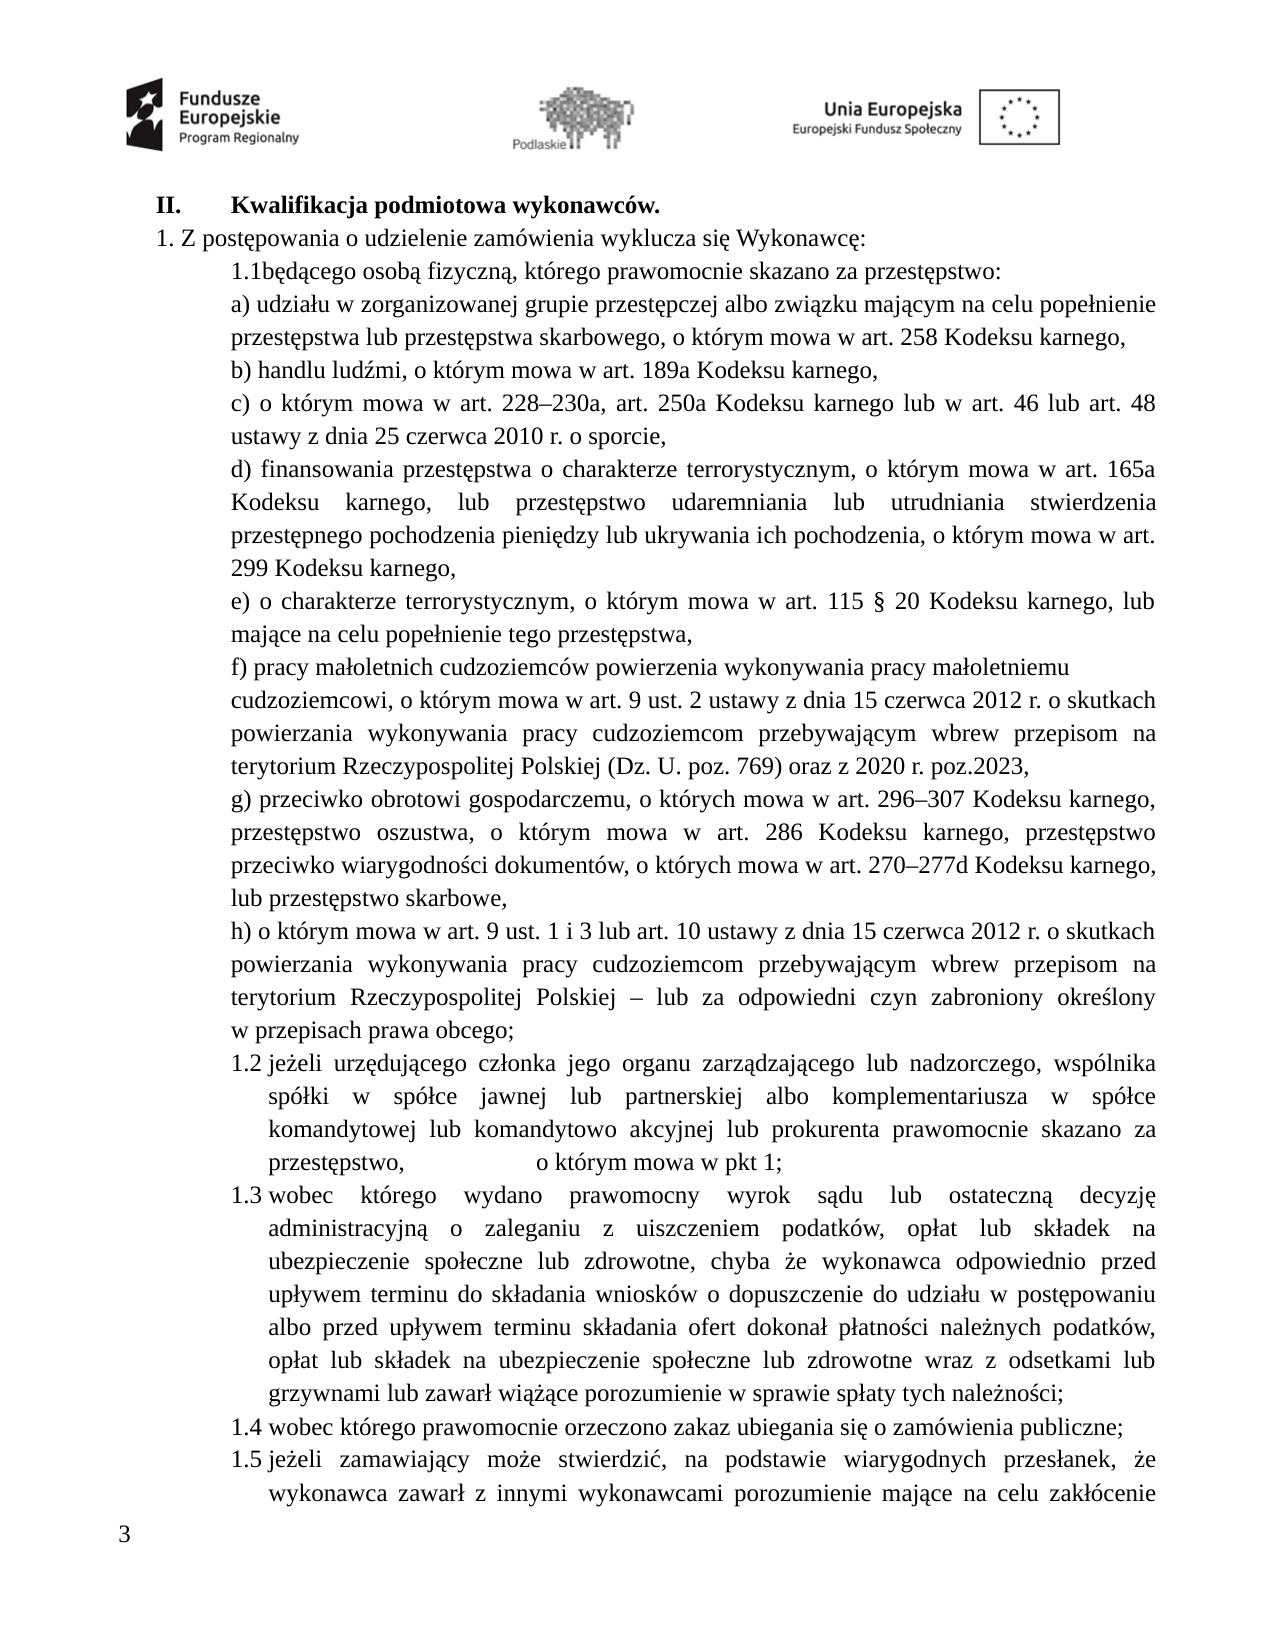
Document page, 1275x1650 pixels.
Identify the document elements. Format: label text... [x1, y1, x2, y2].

text 1. Z postępowania o udzielenie zamówienia wyklucza się Wykonawcę: [156, 223, 1157, 252]
text 1.1będącego osobą fizyczną, którego prawomocnie skazano za przestępstwo: [118, 256, 1157, 284]
list jeżeli zamawiający może stwierdzić, na podstawie wiarygodnych przesłanek, że wykonawca zawarł z innymi wykonawcami porozumienie mające na celu zakłócenie [231, 1444, 1157, 1506]
list Kwalifikacja podmiotowa wykonawców. [156, 190, 1157, 218]
text h) o którym mowa w art. 9 ust. 1 i 3 lub art. 10 ustawy z dnia 15 czerwca 2012 r. o skutkach powierzania wykonywania pracy cudzoziemcom przebywającym wbrew przepisom na terytorium Rzeczypospolitej Polskiej – lub za odpowiedni czyn zabroniony określony w przepisach prawa obcego; [231, 916, 1157, 1044]
text c) o którym mowa w art. 228–230a, art. 250a Kodeksu karnego lub w art. 46 lub art. 48 ustawy z dnia 25 czerwca 2010 r. o sporcie, [231, 388, 1157, 450]
text cudzoziemcowi, o którym mowa w art. 9 ust. 2 ustawy z dnia 15 czerwca 2012 r. o skutkach powierzania wykonywania pracy cudzoziemcom przebywającym wbrew przepisom na terytorium Rzeczypospolitej Polskiej (Dz. U. poz. 769) oraz z 2020 r. poz.2023, [231, 685, 1157, 780]
list jeżeli urzędującego członka jego organu zarządzającego lub nadzorczego, wspólnika spółki w spółce jawnej lub partnerskiej albo komplementariusza w spółce komandytowej lub komandytowo akcyjnej lub prokurenta prawomocnie skazano za przestępstwo, o którym mowa w pkt 1; [231, 1048, 1157, 1176]
text e) o charakterze terrorystycznym, o którym mowa w art. 115 § 20 Kodeksu karnego, lub mające na celu popełnienie tego przestępstwa, [231, 586, 1157, 648]
text g) przeciwko obrotowi gospodarczemu, o których mowa w art. 296–307 Kodeksu karnego, przestępstwo oszustwa, o którym mowa w art. 286 Kodeksu karnego, przestępstwo przeciwko wiarygodności dokumentów, o których mowa w art. 270–277d Kodeksu karnego, lub przestępstwo skarbowe, [231, 784, 1157, 912]
text d) finansowania przestępstwa o charakterze terrorystycznym, o którym mowa w art. 165a Kodeksu karnego, lub przestępstwo udaremniania lub utrudniania stwierdzenia przestępnego pochodzenia pieniędzy lub ukrywania ich pochodzenia, o którym mowa w art. 299 Kodeksu karnego, [231, 454, 1157, 582]
text a) udziału w zorganizowanej grupie przestępczej albo związku mającym na celu popełnienie przestępstwa lub przestępstwa skarbowego, o którym mowa w art. 258 Kodeksu karnego, [231, 289, 1157, 351]
list wobec którego wydano prawomocny wyrok sądu lub ostateczną decyzję administracyjną o zaleganiu z uiszczeniem podatków, opłat lub składek na ubezpieczenie społeczne lub zdrowotne, chyba że wykonawca odpowiednio przed upływem terminu do składania wniosków o dopuszczenie do udziału w postępowaniu albo przed upływem terminu składania ofert dokonał płatności należnych podatków, opłat lub składek na ubezpieczenie społeczne lub zdrowotne wraz z odsetkami lub grzywnami lub zawarł wiążące porozumienie w sprawie spłaty tych należności; [231, 1180, 1157, 1407]
text f) pracy małoletnich cudzoziemców powierzenia wykonywania pracy małoletniemu [231, 652, 1157, 681]
text b) handlu ludźmi, o którym mowa w art. 189a Kodeksu karnego, [231, 355, 1157, 384]
list wobec którego prawomocnie orzeczono zakaz ubiegania się o zamówienia publiczne; [231, 1412, 1157, 1440]
